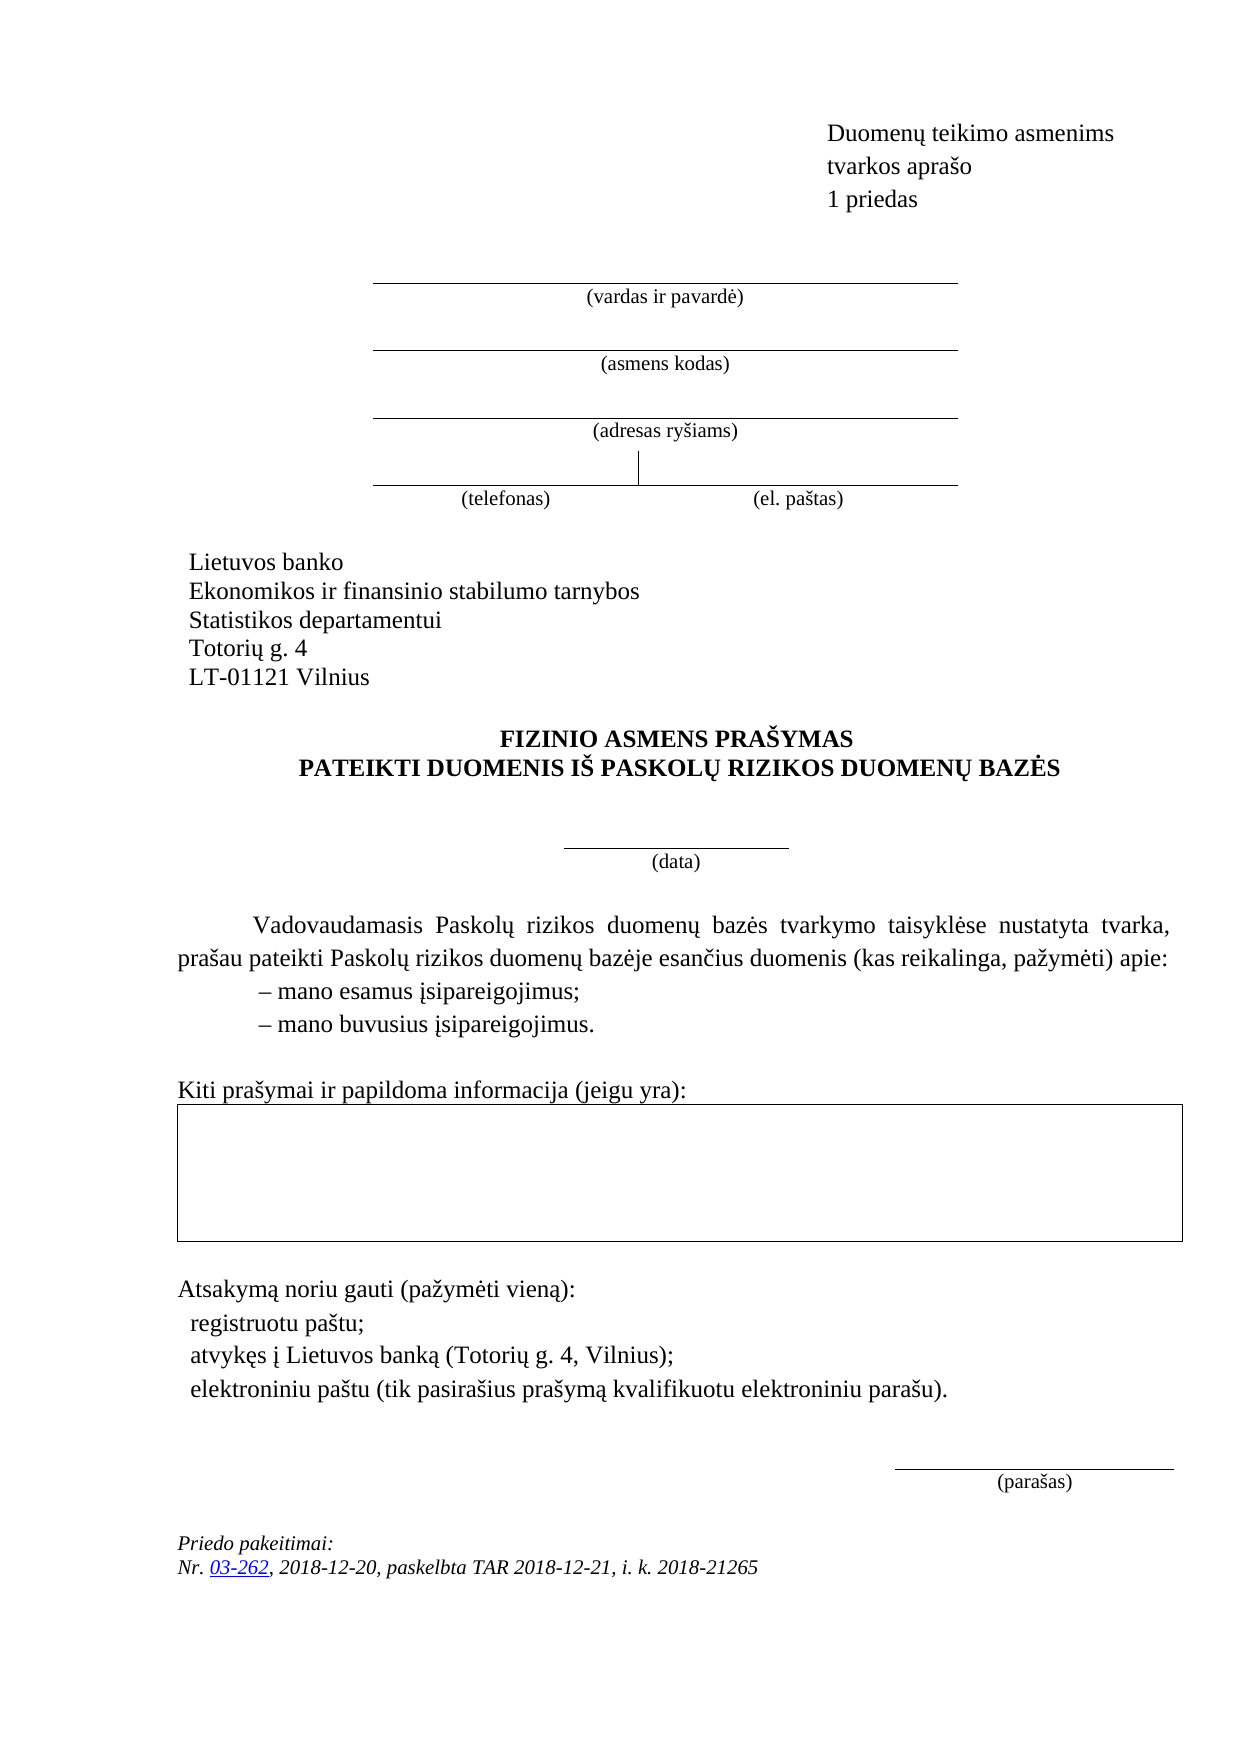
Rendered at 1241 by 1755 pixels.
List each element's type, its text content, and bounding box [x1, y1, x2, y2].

table_cell (adresas ryšiams) [373, 419, 958, 451]
table_cell (asmens kodas) [373, 351, 958, 384]
table_header [958, 250, 1182, 283]
table_cell [373, 317, 958, 350]
table_cell [958, 317, 1182, 350]
table_cell [177, 451, 373, 484]
text 1 priedas [177, 184, 1181, 213]
table_cell [177, 283, 373, 317]
table_cell [177, 1469, 895, 1502]
table_cell [177, 848, 563, 882]
table_header FIZINIO ASMENS PRAŠYMAS PATEIKTI DUOMENIS IŠ PASKOLŲ RIZIKOS DUOMENŲ BAZĖS [177, 724, 1182, 786]
table_cell [177, 384, 373, 417]
text Vadovaudamasis Paskolų rizikos duomenų bazės tvarkymo taisyklėse nustatyta tvarka, prašau pateikti Paskolų rizikos duomenų bazėje esančius duomenis (kas reikalinga, pažymėti) apie: [177, 910, 1171, 972]
text Duomenų teikimo asmenims [177, 118, 1181, 147]
table_header [895, 1435, 1174, 1468]
text Atsakymą noriu gauti (pažymėti vieną): [177, 1274, 1181, 1303]
table_cell (vardas ir pavardė) [373, 284, 958, 317]
table_cell (data) [564, 849, 788, 882]
table_cell [639, 451, 958, 484]
table_cell [373, 451, 638, 484]
table_cell [958, 451, 1182, 484]
table_cell [177, 485, 373, 518]
table_cell (telefonas) [373, 486, 639, 518]
table_header [789, 815, 1182, 848]
table_header Lietuvos banko Ekonomikos ir finansinio stabilumo tarnybos Statistikos departamentui Totorių g. 4 LT-01121 Vilnius [177, 547, 1182, 695]
text atvykęs į Lietuvos banką (Totorių g. 4, Vilnius); [177, 1341, 1181, 1369]
table_header [177, 250, 373, 283]
table_cell (el. paštas) [639, 486, 958, 518]
table_cell [958, 283, 1182, 317]
table_header [564, 815, 788, 848]
table_cell [177, 317, 373, 350]
table_cell (parašas) [895, 1470, 1174, 1502]
table_header [178, 1105, 1182, 1241]
table_cell [958, 384, 1182, 417]
table_cell [177, 350, 373, 384]
table_cell [373, 384, 958, 417]
text Priedo pakeitimai: [177, 1531, 1181, 1555]
table_cell [958, 350, 1182, 384]
table_cell [177, 418, 373, 451]
text Kiti prašymai ir papildoma informacija (jeigu yra): [177, 1076, 1181, 1104]
table_header [177, 815, 563, 848]
table_cell [958, 485, 1182, 518]
text – mano esamus įsipareigojimus; [177, 976, 1171, 1005]
text registruotu paštu; [177, 1308, 1181, 1336]
table_header [177, 1435, 895, 1468]
table_cell [789, 848, 1182, 882]
table_header [373, 250, 958, 283]
text Nr. 03-262, 2018-12-20, paskelbta TAR 2018-12-21, i. k. 2018-21265 [177, 1555, 1181, 1579]
text elektroniniu paštu (tik pasirašius prašymą kvalifikuotu elektroniniu parašu). [177, 1374, 1181, 1402]
text – mano buvusius įsipareigojimus. [177, 1009, 1171, 1038]
text tvarkos aprašo [177, 151, 1181, 180]
table_cell [958, 418, 1182, 451]
